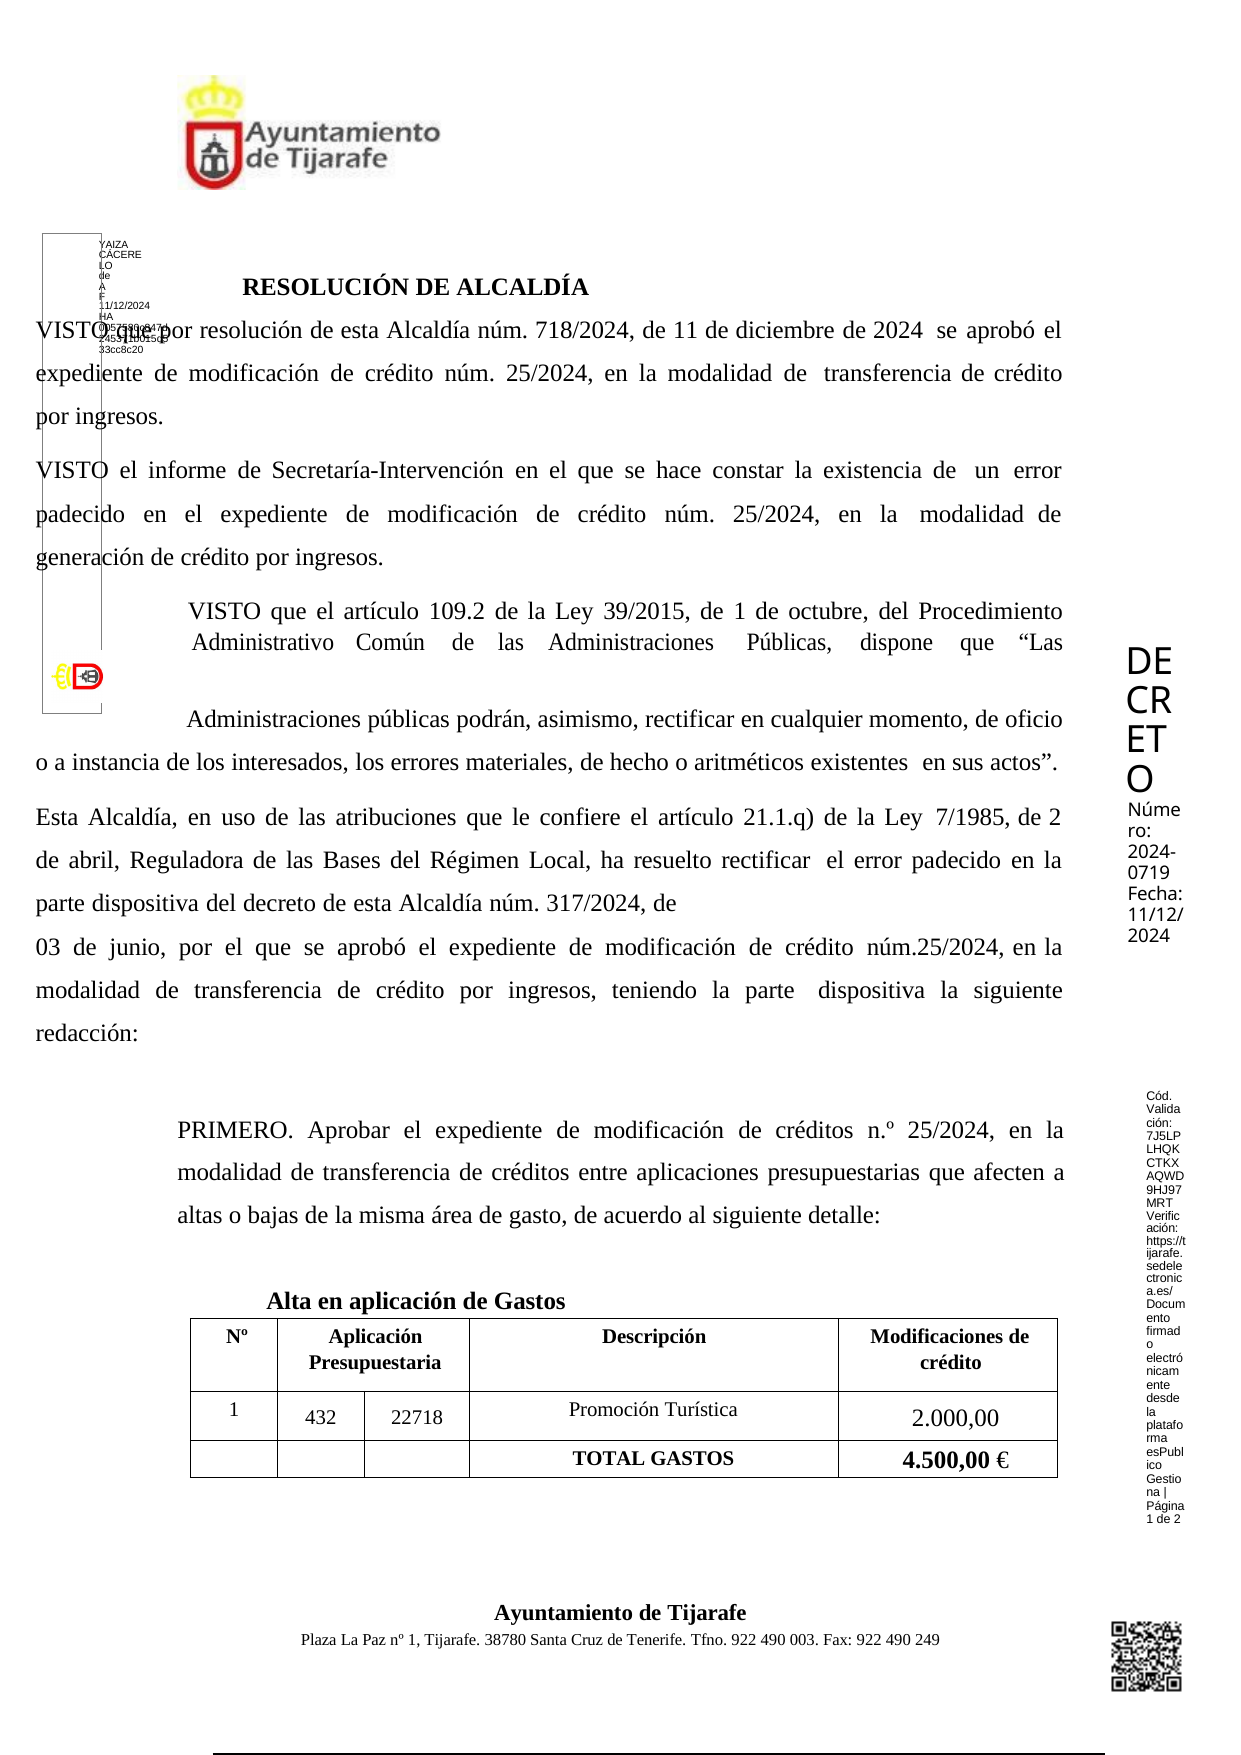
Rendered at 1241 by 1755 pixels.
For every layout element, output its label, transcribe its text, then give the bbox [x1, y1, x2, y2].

table_cell 4.500,00 € [839, 1441, 1057, 1477]
text DECRETO [1125, 643, 1185, 800]
text Cód. Validación: 7J5LPLHQKCTKXAQWD9HJ97MRT [1146, 1089, 1186, 1210]
text Verificación: https://tijarafe.sedelectronica.es/ [1146, 1210, 1186, 1298]
table_cell 2.000,00 [839, 1392, 1057, 1439]
table_cell 1 [191, 1392, 277, 1439]
subtitle RESOLUCIÓN DE ALCALDÍA [102, 272, 796, 301]
table_cell TOTAL GASTOS [470, 1441, 838, 1477]
subtitle RESOLUCIÓN DE ALCALDÍA [43, 234, 101, 713]
table_cell Promoción Turística [470, 1392, 838, 1439]
text Esta Alcaldía, en uso de las atribuciones que le confiere el artículo 21.1.q) de la Ley 7/1985, de 2 de abril, Reguladora de las Bases del Régimen Local, ha resuelto rectificar el error padecido en la parte dispositiva del decreto de esta Alcaldía núm. 317/2024, de [35, 802, 1062, 917]
text VISTO que por resolución de esta Alcaldía núm. 718/2024, de 11 de diciembre de 2024 se aprobó el expediente de modificación de crédito núm. 25/2024, en la modalidad de transferencia de crédito por ingresos. [102, 315, 1063, 430]
table_header Nº [191, 1319, 277, 1391]
text Documento firmado electrónicamente desde la plataforma esPublico Gestiona | Página 1 de 2 [1146, 1298, 1186, 1526]
table_cell 432 [278, 1392, 364, 1439]
text 03 de junio, por el que se aprobó el expediente de modificación de crédito núm.25/2024, en la modalidad de transferencia de crédito por ingresos, teniendo la parte dispositiva la siguiente redacción: [35, 932, 1063, 1047]
table_cell [365, 1441, 469, 1477]
text [1123, 643, 1185, 990]
subtitle Alta en aplicación de Gastos [35, 1286, 796, 1315]
text VISTO el informe de Secretaría-Intervención en el que se hace constar la existencia de un error padecido en el expediente de modificación de crédito núm. 25/2024, en la modalidad de generación de crédito por ingresos. [102, 456, 1062, 571]
table_header Descripción [470, 1319, 838, 1391]
text Número: 2024-0719 Fecha: 11/12/2024 [1127, 800, 1185, 947]
table_cell [191, 1441, 277, 1477]
text PRIMERO. Aprobar el expediente de modificación de créditos n.º 25/2024, en la modalidad de transferencia de créditos entre aplicaciones presupuestarias que afecten a altas o bajas de la misma área de gasto, de acuerdo al siguiente detalle: [177, 1115, 1064, 1228]
table_header Aplicación Presupuestaria [278, 1319, 469, 1391]
table_cell [278, 1441, 364, 1477]
table_cell 22718 [365, 1392, 469, 1439]
table_header Modificaciones de crédito [839, 1319, 1057, 1391]
text VISTO que el artículo 109.2 de la Ley 39/2015, de 1 de octubre, del Procedimiento Administrativo Común de las Administraciones Públicas, dispone que “Las Administraciones públicas podrán, asimismo, rectificar en cualquier momento, de oficio [48, 596, 1063, 733]
text o a instancia de los interesados, los errores materiales, de hecho o aritméticos existentes en sus actos”. [35, 747, 1062, 776]
